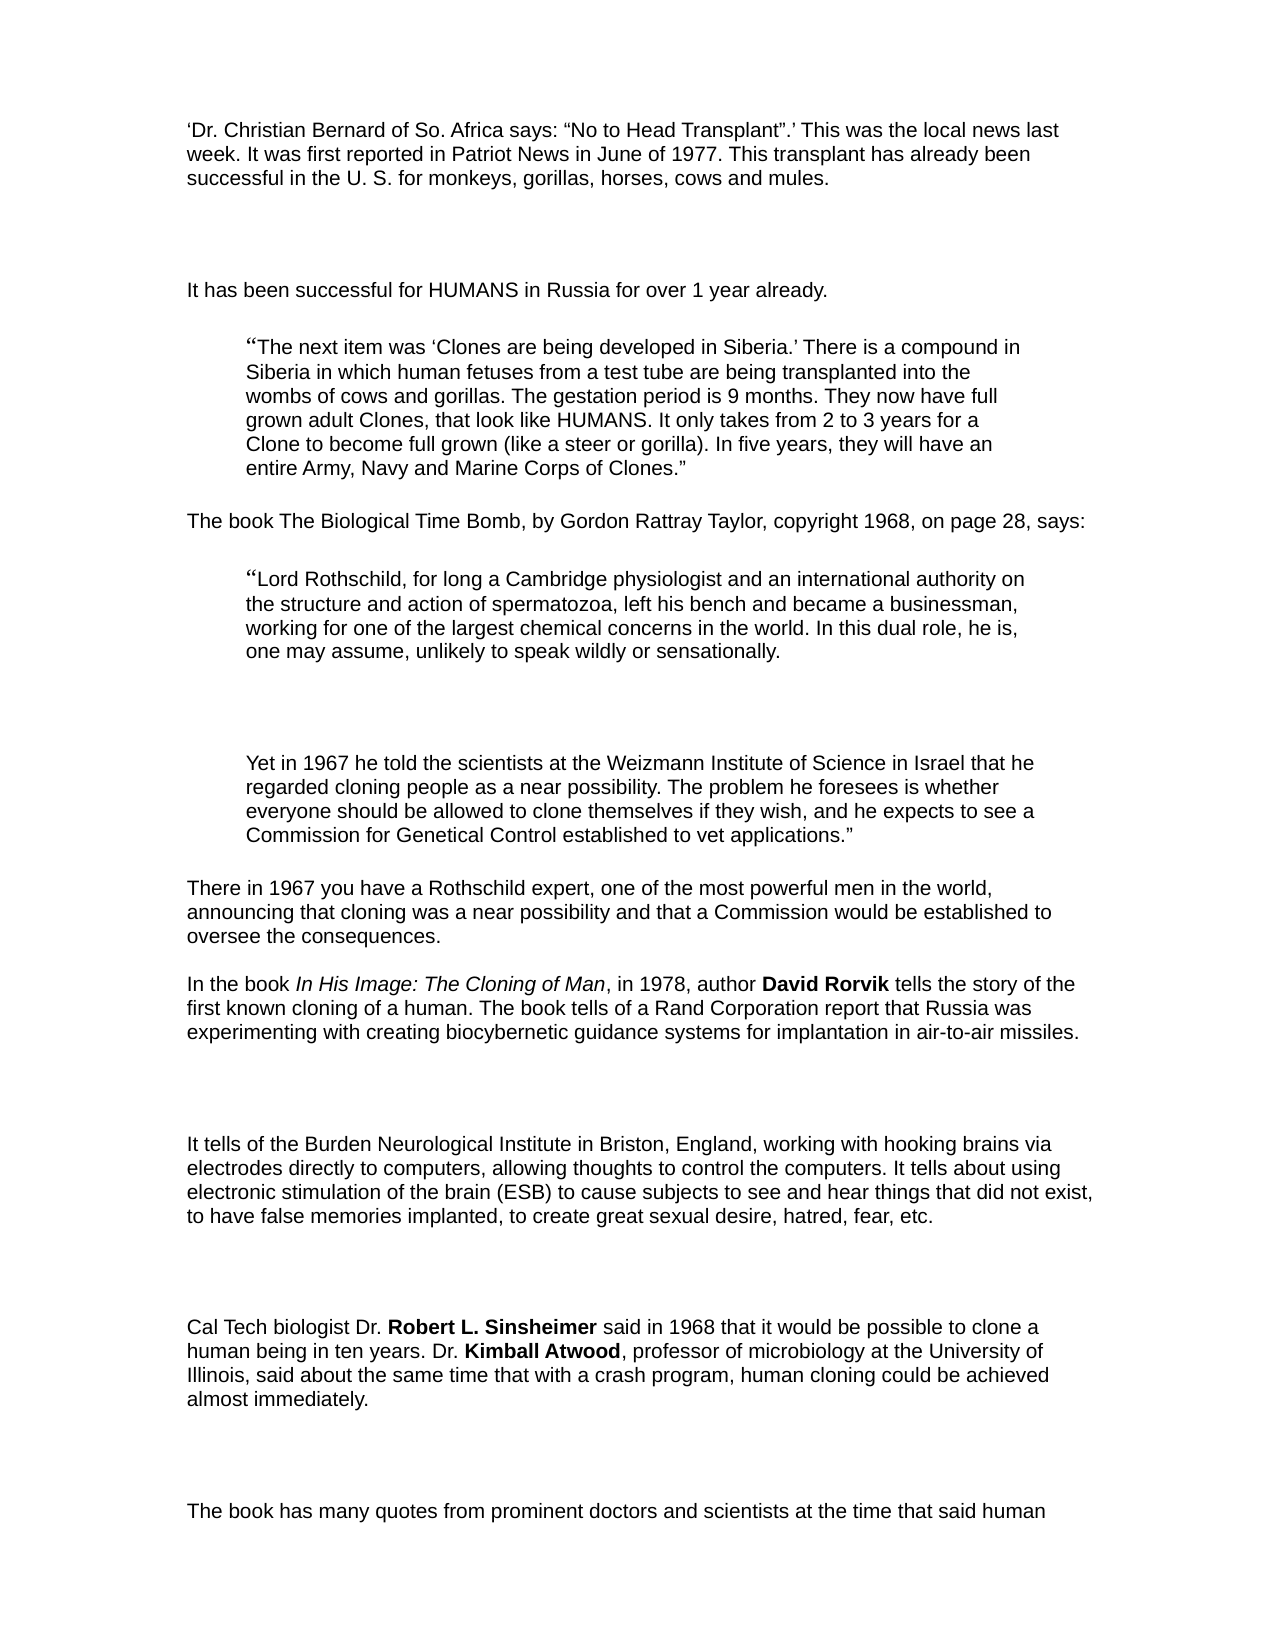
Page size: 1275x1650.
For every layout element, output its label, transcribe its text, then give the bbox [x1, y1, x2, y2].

text There in 1967 you have a Rothschild expert, one of the most powerful men in the world, announcing that cloning was a near possibility and that a Commission would be established to oversee the consequences. In the book In His Image: The Cloning of Man, in 1978, author David Rorvik tells the story of the first known cloning of a human. The book tells of a Rand Corporation report that Russia was experimenting with creating biocybernetic guidance systems for implantation in air-to-air missiles. [187, 876, 1095, 1044]
text “Lord Rothschild, for long a Cambridge physiologist and an international authority on the structure and action of spermatozoa, left his bench and became a businessman, working for one of the largest chemical concerns in the world. In this dual role, he is, one may assume, unlikely to speak wildly or sensationally. [246, 563, 1036, 663]
text Yet in 1967 he told the scientists at the Weizmann Institute of Science in Israel that he regarded cloning people as a near possibility. The problem he foresees is whether everyone should be allowed to clone themselves if they wish, and he expects to see a Commission for Genetical Control established to vet applications.” [246, 751, 1036, 847]
text It tells of the Burden Neurological Institute in Briston, England, working with hooking brains via electrodes directly to computers, allowing thoughts to control the computers. It tells about using electronic stimulation of the brain (ESB) to cause subjects to see and hear things that did not exist, to have false memories implanted, to create great sexual desire, hatred, fear, etc. [187, 1132, 1095, 1227]
text ‘Dr. Christian Bernard of So. Africa says: “No to Head Transplant”.’ This was the local news last week. It was first reported in Patriot News in June of 1977. This transplant has already been successful in the U. S. for monkeys, gorillas, horses, cows and mules. [187, 118, 1095, 190]
text The book The Biological Time Bomb, by Gordon Rattray Taylor, copyright 1968, on page 28, says: [187, 509, 1095, 533]
text Cal Tech biologist Dr. Robert L. Sinsheimer said in 1968 that it would be possible to clone a human being in ten years. Dr. Kimball Atwood, professor of microbiology at the University of Illinois, said about the same time that with a crash program, human cloning could be achieved almost immediately. [187, 1315, 1095, 1411]
text “The next item was ‘Clones are being developed in Siberia.’ There is a compound in Siberia in which human fetuses from a test tube are being transplanted into the wombs of cows and gorillas. The gestation period is 9 months. They now have full grown adult Clones, that look like HUMANS. It only takes from 2 to 3 years for a Clone to become full grown (like a steer or gorilla). In five years, they will have an entire Army, Navy and Marine Corps of Clones.” [246, 331, 1036, 480]
text It has been successful for HUMANS in Russia for over 1 year already. [187, 278, 1095, 302]
text The book has many quotes from prominent doctors and scientists at the time that said human [187, 1499, 1095, 1523]
